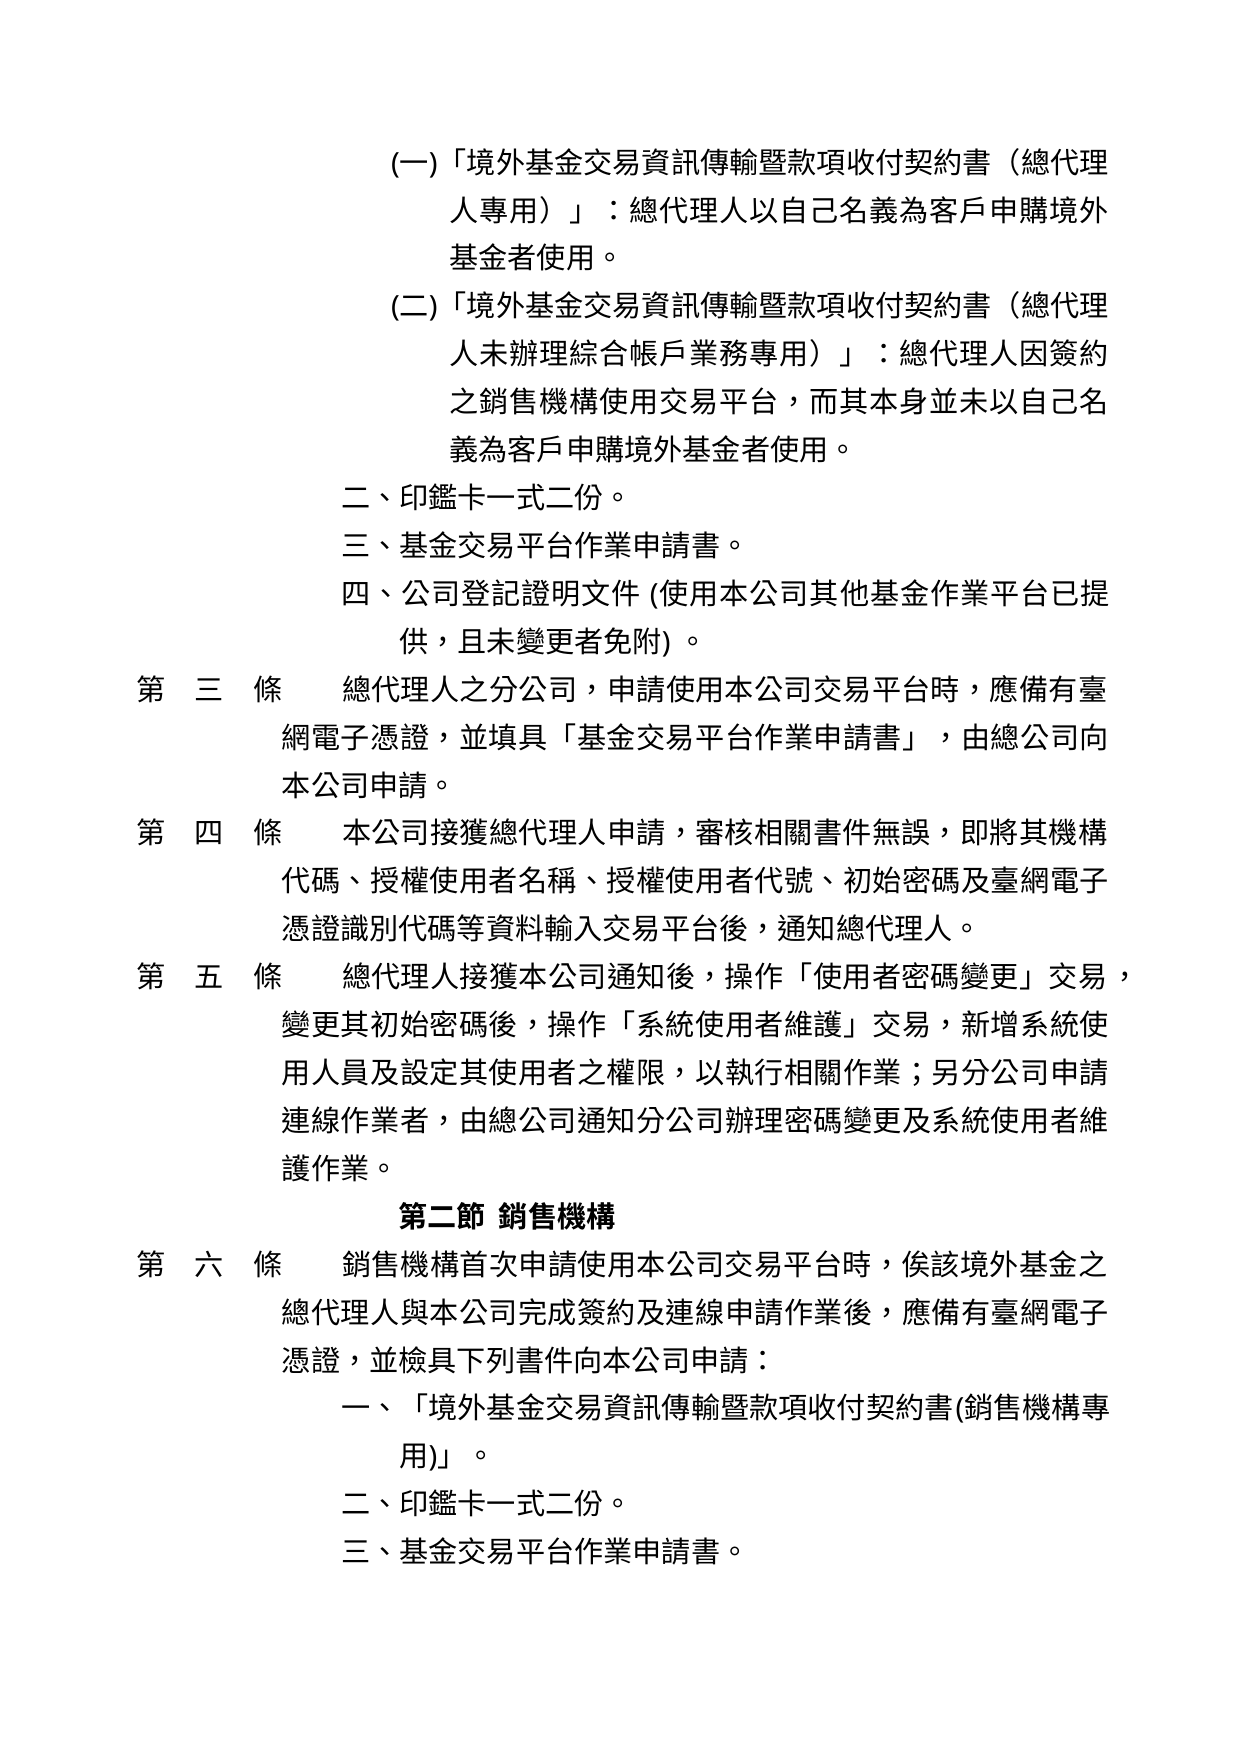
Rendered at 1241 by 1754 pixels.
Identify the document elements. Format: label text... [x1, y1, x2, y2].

subtitle (二)「境外基金交易資訊傳輸暨款項收付契約書（總代理人未辦理綜合帳戶業務專用）」：總代理人因簽約之銷售機構使用交易平台，而其本身並未以自己名義為客戶申購境外基金者使用。 [391, 278, 1110, 470]
text 第 五 條 總代理人接獲本公司通知後，操作「使用者密碼變更」交易，變更其初始密碼後，操作「系統使用者維護」交易，新增系統使用人員及設定其使用者之權限，以執行相關作業；另分公司申請連線作業者，由總公司通知分公司辦理密碼變更及系統使用者維護作業。 [136, 949, 1110, 1189]
subtitle 第二節 銷售機構 [398, 1189, 1110, 1237]
text 三、基金交易平台作業申請書。 [341, 1524, 1110, 1572]
subtitle (一)「境外基金交易資訊傳輸暨款項收付契約書（總代理人專用）」：總代理人以自己名義為客戶申購境外基金者使用。 [391, 135, 1110, 278]
text 二、印鑑卡一式二份。 [341, 470, 1110, 518]
text 三、基金交易平台作業申請書。 [341, 518, 1110, 566]
text 第 三 條 總代理人之分公司，申請使用本公司交易平台時，應備有臺網電子憑證，並填具「基金交易平台作業申請書」，由總公司向本公司申請。 [136, 662, 1110, 806]
text 二、印鑑卡一式二份。 [341, 1476, 1110, 1524]
text 第 四 條 本公司接獲總代理人申請，審核相關書件無誤，即將其機構代碼、授權使用者名稱、授權使用者代號、初始密碼及臺網電子憑證識別代碼等資料輸入交易平台後，通知總代理人。 [136, 806, 1110, 949]
text 第 六 條 銷售機構首次申請使用本公司交易平台時，俟該境外基金之總代理人與本公司完成簽約及連線申請作業後，應備有臺網電子憑證，並檢具下列書件向本公司申請： [136, 1237, 1110, 1381]
text 一、「境外基金交易資訊傳輸暨款項收付契約書(銷售機構專用)」。 [341, 1381, 1110, 1476]
text 四、公司登記證明文件 (使用本公司其他基金作業平台已提供，且未變更者免附) 。 [341, 566, 1110, 662]
